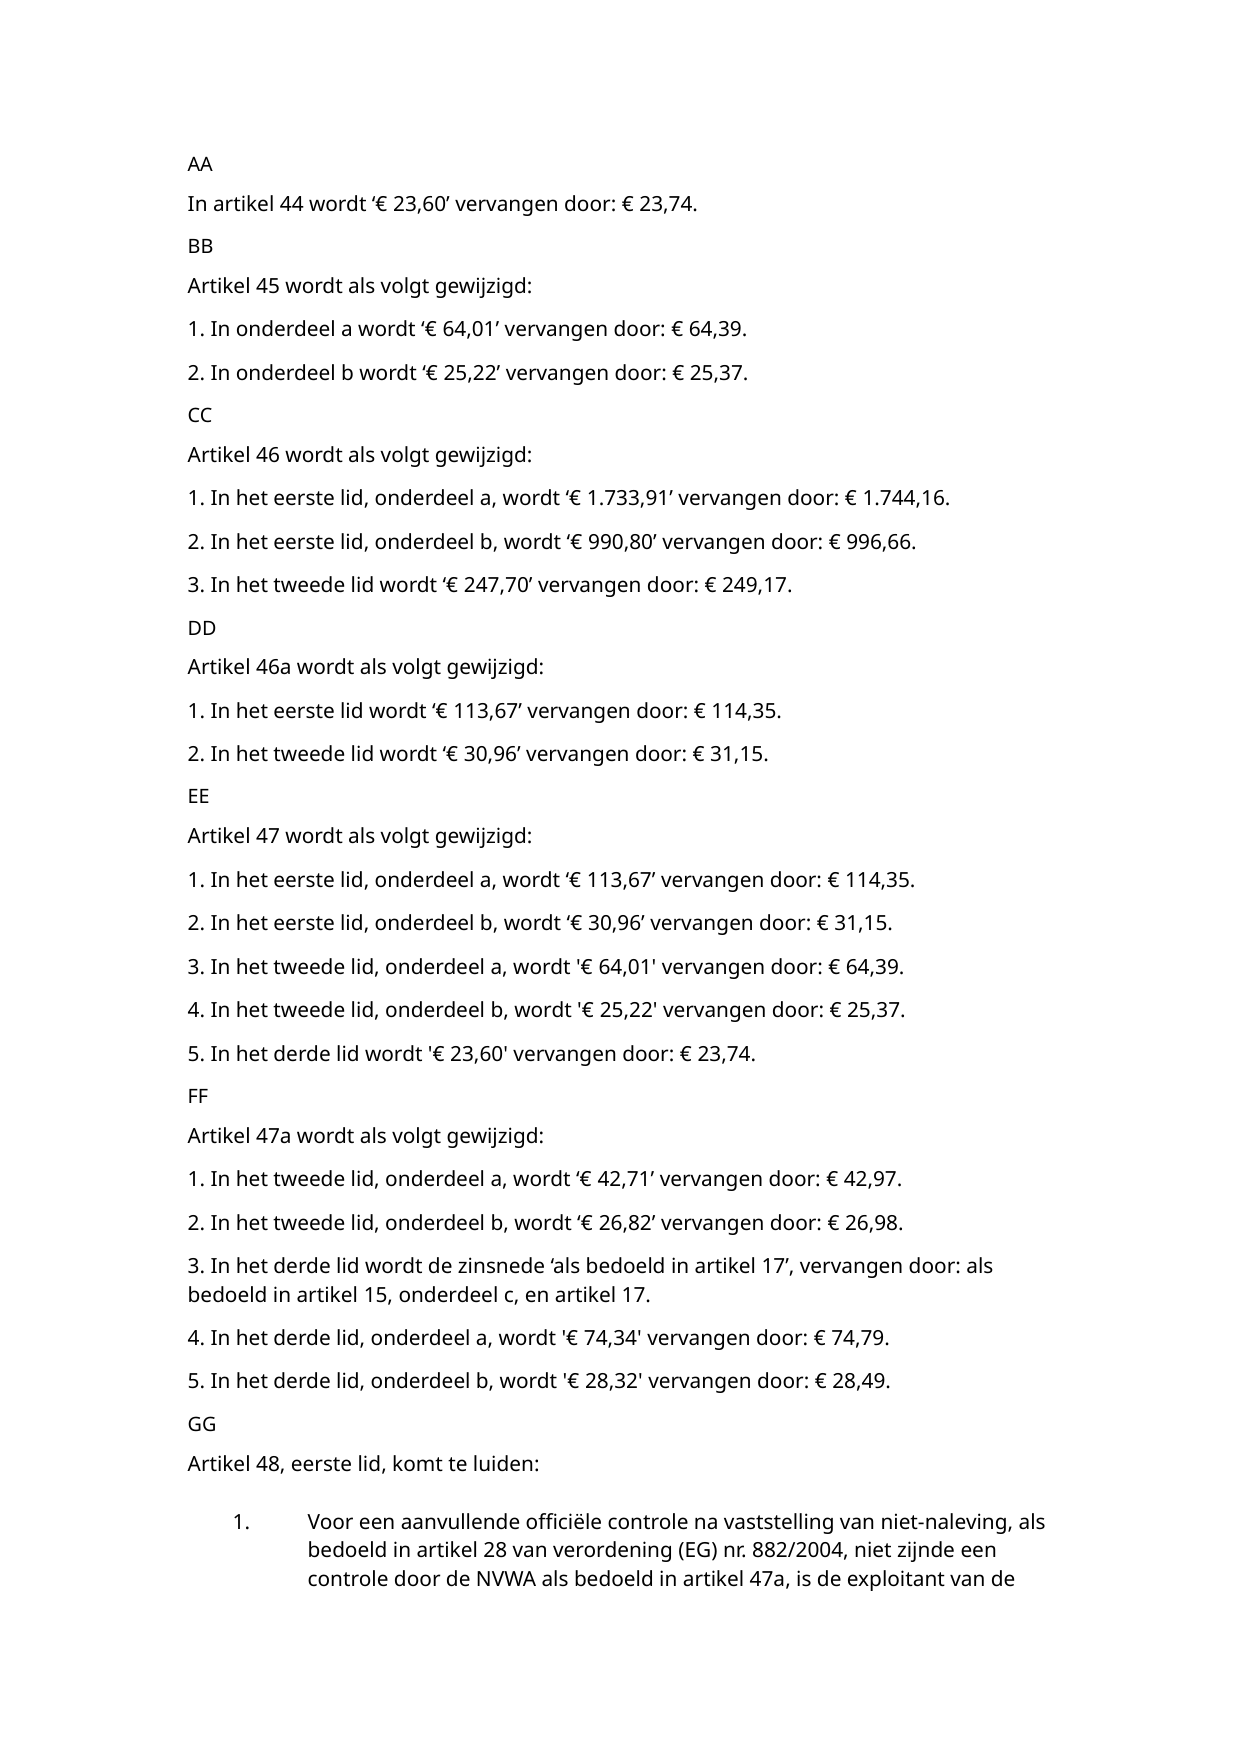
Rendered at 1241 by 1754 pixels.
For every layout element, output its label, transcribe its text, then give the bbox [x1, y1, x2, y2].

text 3. In het tweede lid, onderdeel a, wordt '€ 64,01' vervangen door: € 64,39. [187, 952, 1053, 980]
text 2. In het eerste lid, onderdeel b, wordt ‘€ 990,80’ vervangen door: € 996,66. [187, 527, 1053, 555]
text AA [187, 150, 1053, 177]
text CC [187, 401, 1053, 428]
text Artikel 47a wordt als volgt gewijzigd: [187, 1121, 1053, 1149]
text 4. In het tweede lid, onderdeel b, wordt '€ 25,22' vervangen door: € 25,37. [187, 995, 1053, 1024]
text 3. In het derde lid wordt de zinsnede ‘als bedoeld in artikel 17’, vervangen door: als bedoeld in artikel 15, onderdeel c, en artikel 17. [187, 1251, 1053, 1308]
text 5. In het derde lid, onderdeel b, wordt '€ 28,32' vervangen door: € 28,49. [187, 1367, 1053, 1395]
text GG [187, 1410, 1053, 1437]
text In artikel 44 wordt ‘€ 23,60’ vervangen door: € 23,74. [187, 189, 1053, 217]
text 2. In het eerste lid, onderdeel b, wordt ‘€ 30,96’ vervangen door: € 31,15. [187, 908, 1053, 937]
text EE [187, 783, 1053, 810]
text Artikel 46 wordt als volgt gewijzigd: [187, 440, 1053, 468]
text 1. In het tweede lid, onderdeel a, wordt ‘€ 42,71’ vervangen door: € 42,97. [187, 1164, 1053, 1193]
text 1. In het eerste lid, onderdeel a, wordt ‘€ 113,67’ vervangen door: € 114,35. [187, 865, 1053, 893]
text 1. In het eerste lid wordt ‘€ 113,67’ vervangen door: € 114,35. [187, 696, 1053, 724]
text 3. In het tweede lid wordt ‘€ 247,70’ vervangen door: € 249,17. [187, 570, 1053, 599]
text 2. In het tweede lid wordt ‘€ 30,96’ vervangen door: € 31,15. [187, 739, 1053, 768]
text BB [187, 232, 1053, 259]
text 1. In onderdeel a wordt ‘€ 64,01’ vervangen door: € 64,39. [187, 314, 1053, 343]
list Voor een aanvullende officiële controle na vaststelling van niet-naleving, als bedoeld in artikel 28 van verordening (EG) nr. 882/2004, niet zijnde een controle door de NVWA als bedoeld in artikel 47a, is de exploitant van de [232, 1507, 1053, 1592]
text FF [187, 1082, 1053, 1109]
text 2. In onderdeel b wordt ‘€ 25,22’ vervangen door: € 25,37. [187, 358, 1053, 386]
text Artikel 45 wordt als volgt gewijzigd: [187, 271, 1053, 299]
text Artikel 46a wordt als volgt gewijzigd: [187, 652, 1053, 681]
text 4. In het derde lid, onderdeel a, wordt '€ 74,34' vervangen door: € 74,79. [187, 1323, 1053, 1352]
text Artikel 47 wordt als volgt gewijzigd: [187, 822, 1053, 850]
text Artikel 48, eerste lid, komt te luiden: [187, 1449, 1053, 1477]
text 5. In het derde lid wordt '€ 23,60' vervangen door: € 23,74. [187, 1039, 1053, 1067]
text DD [187, 614, 1053, 641]
text 2. In het tweede lid, onderdeel b, wordt ‘€ 26,82’ vervangen door: € 26,98. [187, 1208, 1053, 1236]
text 1. In het eerste lid, onderdeel a, wordt ‘€ 1.733,91’ vervangen door: € 1.744,16. [187, 483, 1053, 512]
